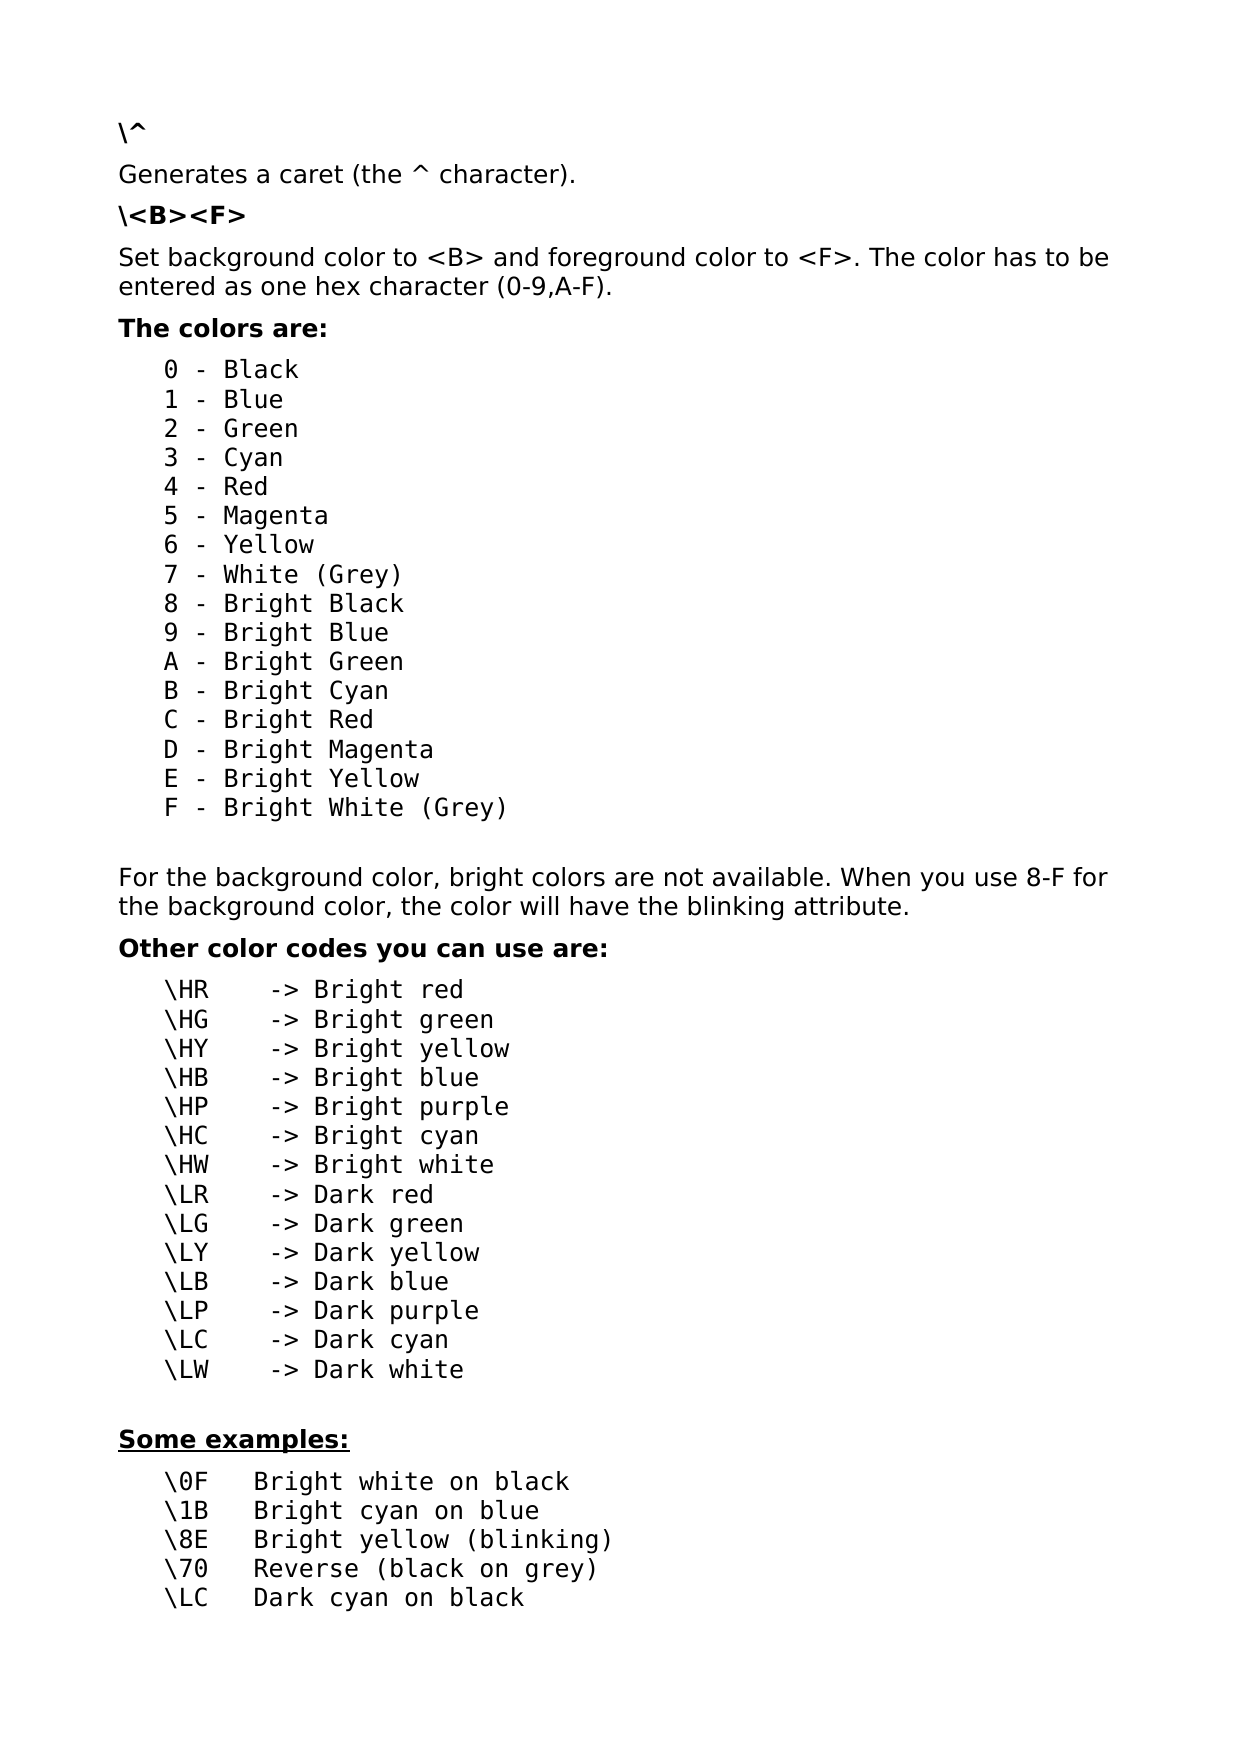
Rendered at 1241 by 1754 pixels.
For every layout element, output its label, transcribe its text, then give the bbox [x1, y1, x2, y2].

text For the background color, bright colors are not available. When you use 8-F for the background color, the color will have the blinking attribute. [118, 863, 1122, 922]
text Set background color to <B> and foreground color to <F>. The color has to be entered as one hex character (0-9,A-F). [118, 243, 1122, 301]
text \^ [118, 118, 1122, 147]
text Generates a caret (the ^ character). [118, 160, 1122, 189]
text The colors are: [118, 314, 1122, 343]
text Other color codes you can use are: [118, 934, 1122, 963]
text Some examples: [118, 1425, 1122, 1454]
text \<B><F> [118, 201, 1122, 231]
text \0F Bright white on black \1B Bright cyan on blue \8E Bright yellow (blinking) \70 Reverse (black on grey) \LC Dark cyan on black [118, 1467, 1122, 1612]
text 0 - Black 1 - Blue 2 - Green 3 - Cyan 4 - Red 5 - Magenta 6 - Yellow 7 - White (Grey) 8 - Bright Black 9 - Bright Blue A - Bright Green B - Bright Cyan C - Bright Red D - Bright Magenta E - Bright Yellow F - Bright White (Grey) [118, 356, 1122, 851]
text \HR -> Bright red \HG -> Bright green \HY -> Bright yellow \HB -> Bright blue \HP -> Bright purple \HC -> Bright cyan \HW -> Bright white \LR -> Dark red \LG -> Dark green \LY -> Dark yellow \LB -> Dark blue \LP -> Dark purple \LC -> Dark cyan \LW -> Dark white [118, 976, 1122, 1413]
